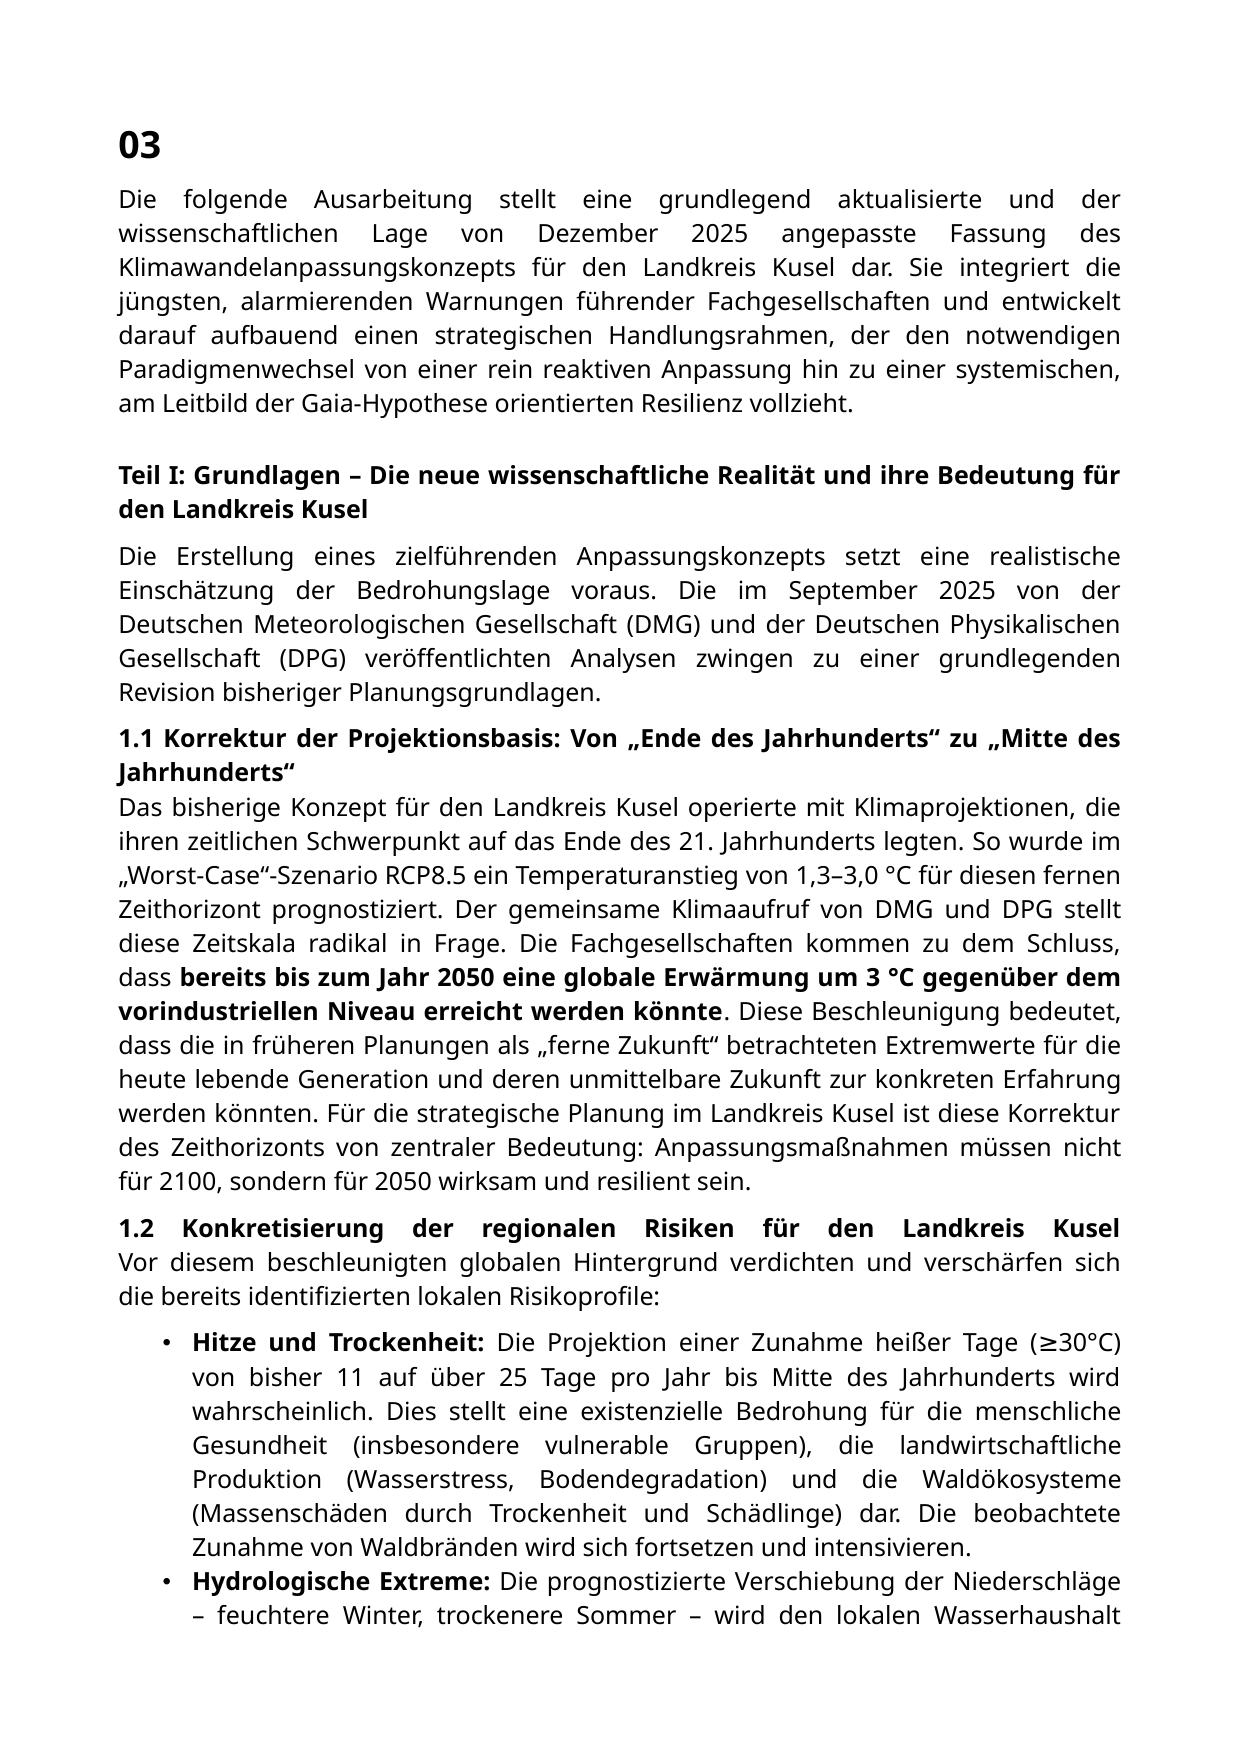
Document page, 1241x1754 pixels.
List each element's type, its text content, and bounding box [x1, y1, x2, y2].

text 03 [118, 118, 1122, 169]
text Die folgende Ausarbeitung stellt eine grundlegend aktualisierte und der wissenschaftlichen Lage von Dezember 2025 angepasste Fassung des Klimawandelanpassungskonzepts für den Landkreis Kusel dar. Sie integriert die jüngsten, alarmierenden Warnungen führender Fachgesellschaften und entwickelt darauf aufbauend einen strategischen Handlungsrahmen, der den notwendigen Paradigmenwechsel von einer rein reaktiven Anpassung hin zu einer systemischen, am Leitbild der Gaia-Hypothese orientierten Resilienz vollzieht. [118, 182, 1122, 420]
list Hitze und Trockenheit: Die Projektion einer Zunahme heißer Tage (≥30°C) von bisher 11 auf über 25 Tage pro Jahr bis Mitte des Jahrhunderts wird wahrscheinlich. Dies stellt eine existenzielle Bedrohung für die menschliche Gesundheit (insbesondere vulnerable Gruppen), die landwirtschaftliche Produktion (Wasserstress, Bodendegradation) und die Waldökosysteme (Massenschäden durch Trockenheit und Schädlinge) dar. Die beobachtete Zunahme von Waldbränden wird sich fortsetzen und intensivieren. [162, 1325, 1122, 1563]
subtitle Teil I: Grundlagen – Die neue wissenschaftliche Realität und ihre Bedeutung für den Landkreis Kusel [118, 458, 1122, 526]
list Hydrologische Extreme: Die prognostizierte Verschiebung der Niederschläge – feuchtere Winter, trockenere Sommer – wird den lokalen Wasserhaushalt [162, 1563, 1122, 1632]
text 1.1 Korrektur der Projektionsbasis: Von „Ende des Jahrhunderts“ zu „Mitte des Jahrhunderts“ Das bisherige Konzept für den Landkreis Kusel operierte mit Klimaprojektionen, die ihren zeitlichen Schwerpunkt auf das Ende des 21. Jahrhunderts legten. So wurde im „Worst-Case“-Szenario RCP8.5 ein Temperaturanstieg von 1,3–3,0 °C für diesen fernen Zeithorizont prognostiziert. Der gemeinsame Klimaaufruf von DMG und DPG stellt diese Zeitskala radikal in Frage. Die Fachgesellschaften kommen zu dem Schluss, dass bereits bis zum Jahr 2050 eine globale Erwärmung um 3 °C gegenüber dem vorindustriellen Niveau erreicht werden könnte. Diese Beschleunigung bedeutet, dass die in früheren Planungen als „ferne Zukunft“ betrachteten Extremwerte für die heute lebende Generation und deren unmittelbare Zukunft zur konkreten Erfahrung werden könnten. Für die strategische Planung im Landkreis Kusel ist diese Korrektur des Zeithorizonts von zentraler Bedeutung: Anpassungsmaßnahmen müssen nicht für 2100, sondern für 2050 wirksam und resilient sein. [118, 721, 1122, 1198]
text 1.2 Konkretisierung der regionalen Risiken für den Landkreis Kusel Vor diesem beschleunigten globalen Hintergrund verdichten und verschärfen sich die bereits identifizierten lokalen Risikoprofile: [118, 1210, 1122, 1313]
text Die Erstellung eines zielführenden Anpassungskonzepts setzt eine realistische Einschätzung der Bedrohungslage voraus. Die im September 2025 von der Deutschen Meteorologischen Gesellschaft (DMG) und der Deutschen Physikalischen Gesellschaft (DPG) veröffentlichten Analysen zwingen zu einer grundlegenden Revision bisheriger Planungsgrundlagen. [118, 538, 1122, 708]
